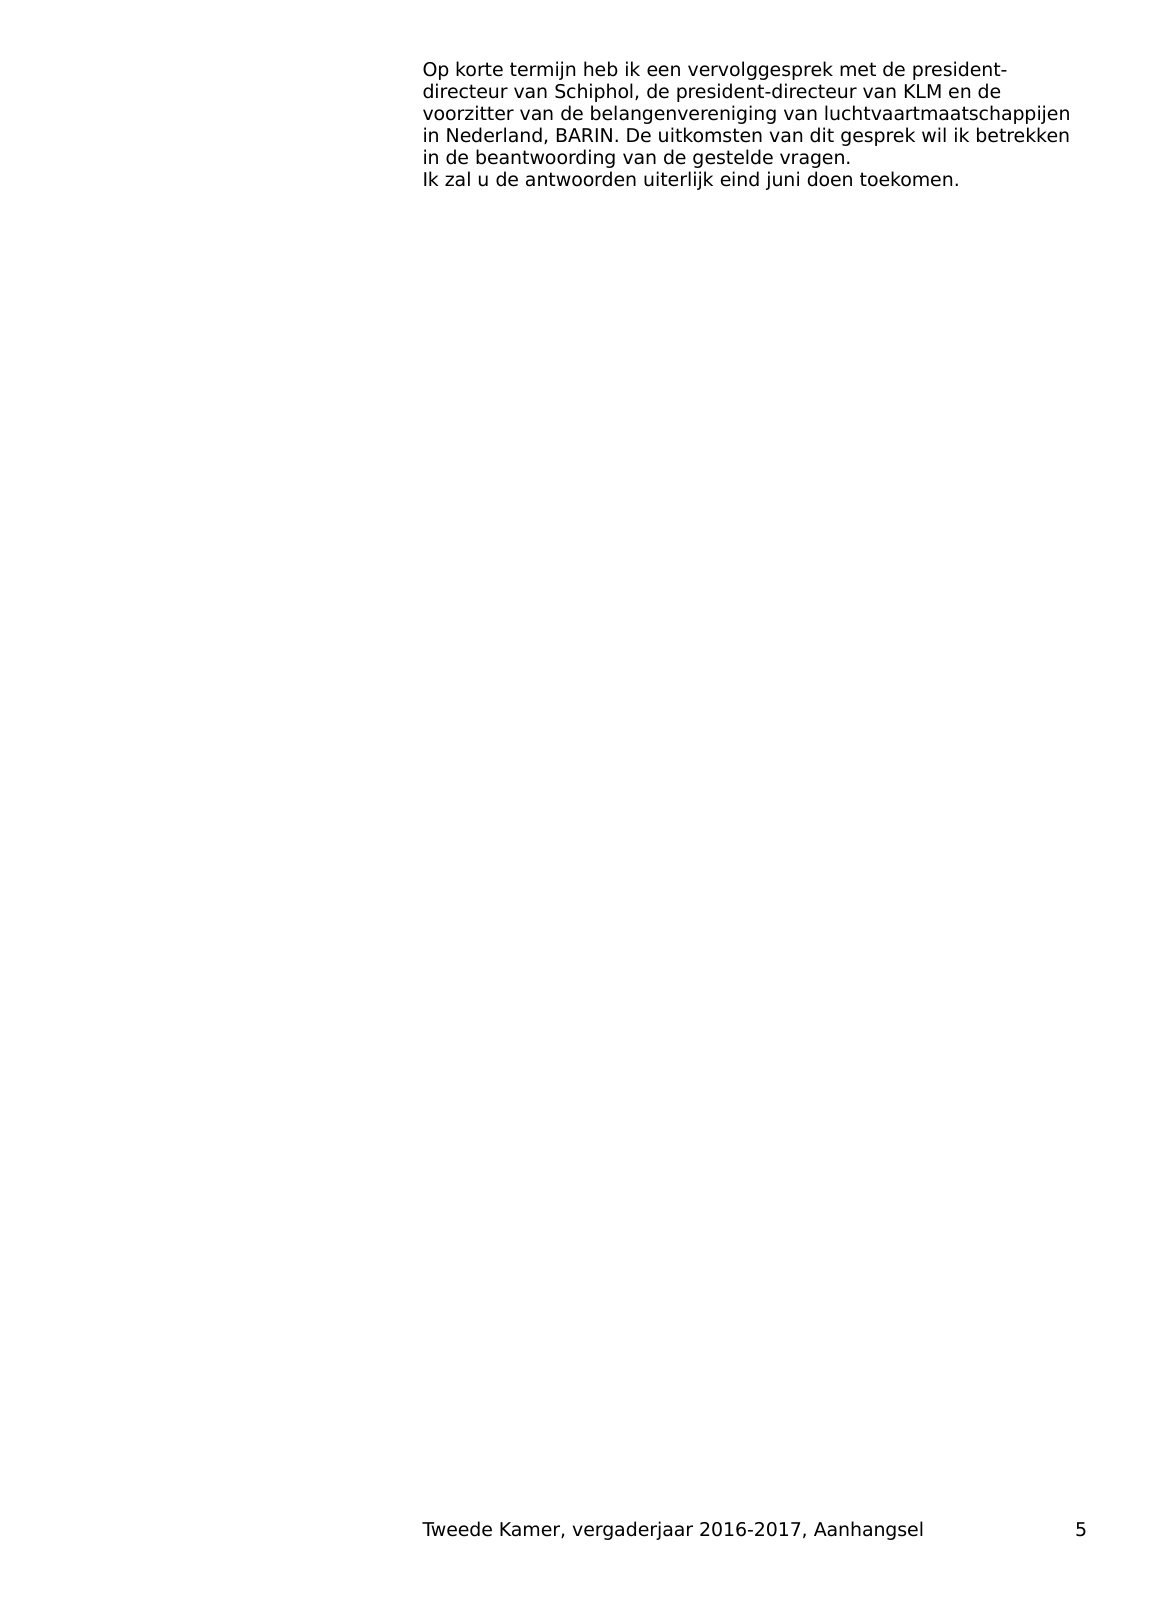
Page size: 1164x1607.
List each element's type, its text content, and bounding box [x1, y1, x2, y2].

text Op korte termijn heb ik een vervolggesprek met de president-directeur van Schiphol, de president-directeur van KLM en de voorzitter van de belangenvereniging van luchtvaartmaatschappijen in Nederland, BARIN. De uitkomsten van dit gesprek wil ik betrekken in de beantwoording van de gestelde vragen. [422, 59, 1087, 169]
text Ik zal u de antwoorden uiterlijk eind juni doen toekomen. [422, 169, 1087, 191]
